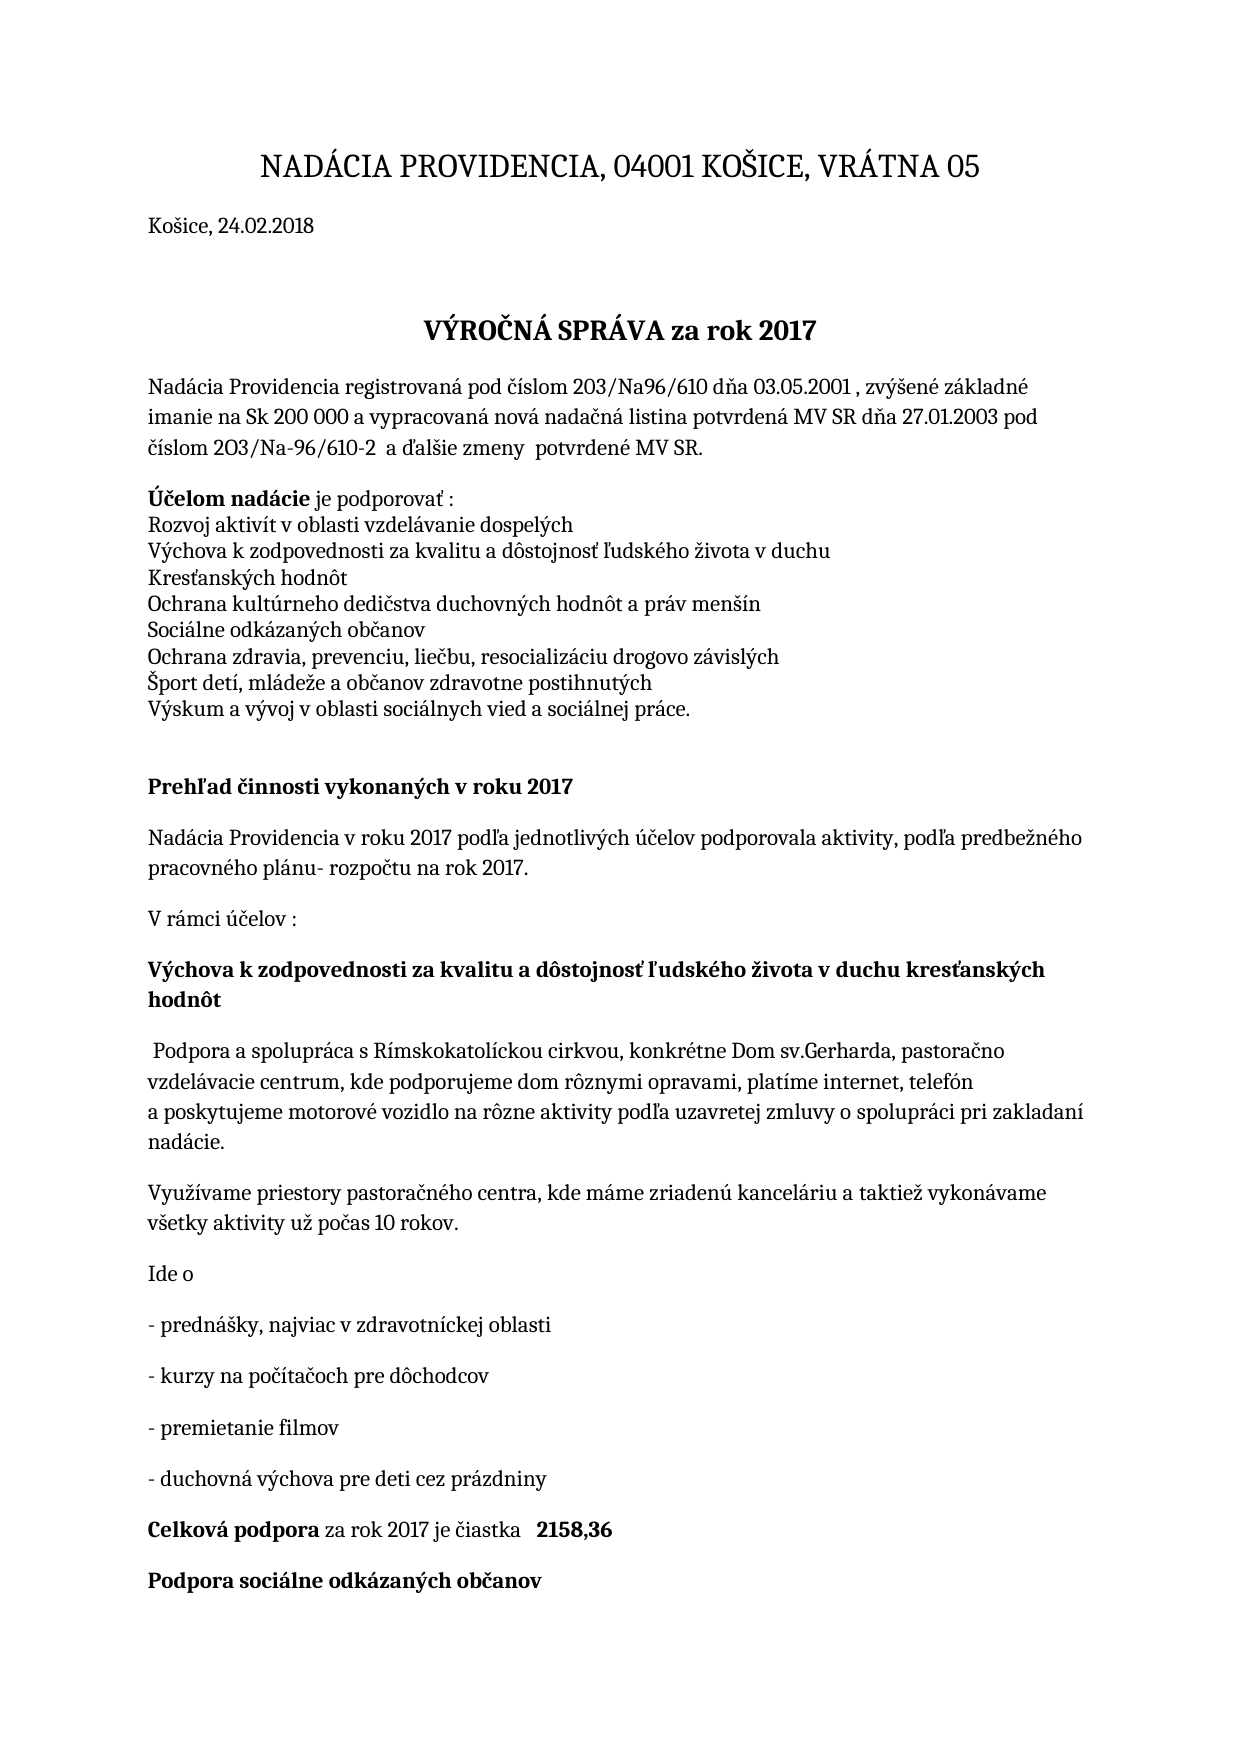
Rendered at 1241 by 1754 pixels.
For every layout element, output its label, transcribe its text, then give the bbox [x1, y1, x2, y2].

text - duchovná výchova pre deti cez prázdniny [148, 1465, 1093, 1492]
text VÝROČNÁ SPRÁVA za rok 2017 [148, 314, 1093, 348]
text Nadácia Providencia v roku 2017 podľa jednotlivých účelov podporovala aktivity, podľa predbežného pracovného plánu- rozpočtu na rok 2017. [148, 825, 1093, 881]
text Kresťanských hodnôt [148, 564, 1093, 591]
text Využívame priestory pastoračného centra, kde máme zriadenú kanceláriu a taktiež vykonávame všetky aktivity už počas 10 rokov. [148, 1180, 1093, 1236]
text Výchova k zodpovednosti za kvalitu a dôstojnosť ľudského života v duchu [148, 538, 1093, 564]
text Sociálne odkázaných občanov [148, 617, 1093, 643]
text Ochrana kultúrneho dedičstva duchovných hodnôt a práv menšín [148, 591, 1093, 617]
text Podpora sociálne odkázaných občanov [148, 1567, 1093, 1594]
text Nadácia Providencia registrovaná pod číslom 203/Na96/610 dňa 03.05.2001 , zvýšené základné imanie na Sk 200 000 a vypracovaná nová nadačná listina potvrdená MV SR dňa 27.01.2003 pod číslom 2O3/Na-96/610-2 a ďalšie zmeny potvrdené MV SR. [148, 374, 1093, 461]
text Košice, 24.02.2018 [148, 212, 1093, 239]
text - kurzy na počítačoch pre dôchodcov [148, 1363, 1093, 1389]
text V rámci účelov : [148, 906, 1093, 932]
text Prehľad činnosti vykonaných v roku 2017 [148, 774, 1093, 800]
text NADÁCIA PROVIDENCIA, 04001 KOŠICE, VRÁTNA 05 [148, 148, 1093, 186]
text Rozvoj aktivít v oblasti vzdelávanie dospelých [148, 512, 1093, 538]
text Ochrana zdravia, prevenciu, liečbu, resocializáciu drogovo závislých [148, 643, 1093, 670]
text Celková podpora za rok 2017 je čiastka 2158,36 [148, 1516, 1093, 1543]
text Ide o [148, 1261, 1093, 1287]
text Účelom nadácie je podporovať : [148, 485, 1093, 512]
text - prednášky, najviac v zdravotníckej oblasti [148, 1312, 1093, 1338]
text Podpora a spolupráca s Rímskokatolíckou cirkvou, konkrétne Dom sv.Gerharda, pastoračno vzdelávacie centrum, kde podporujeme dom rôznymi opravami, platíme internet, telefón a poskytujeme motorové vozidlo na rôzne aktivity podľa uzavretej zmluvy o spolupráci pri zakladaní nadácie. [148, 1038, 1093, 1155]
text Šport detí, mládeže a občanov zdravotne postihnutých [148, 670, 1093, 696]
text - premietanie filmov [148, 1414, 1093, 1441]
text Výskum a vývoj v oblasti sociálnych vied a sociálnej práce. [148, 696, 1093, 723]
text Výchova k zodpovednosti za kvalitu a dôstojnosť ľudského života v duchu kresťanských hodnôt [148, 957, 1093, 1013]
